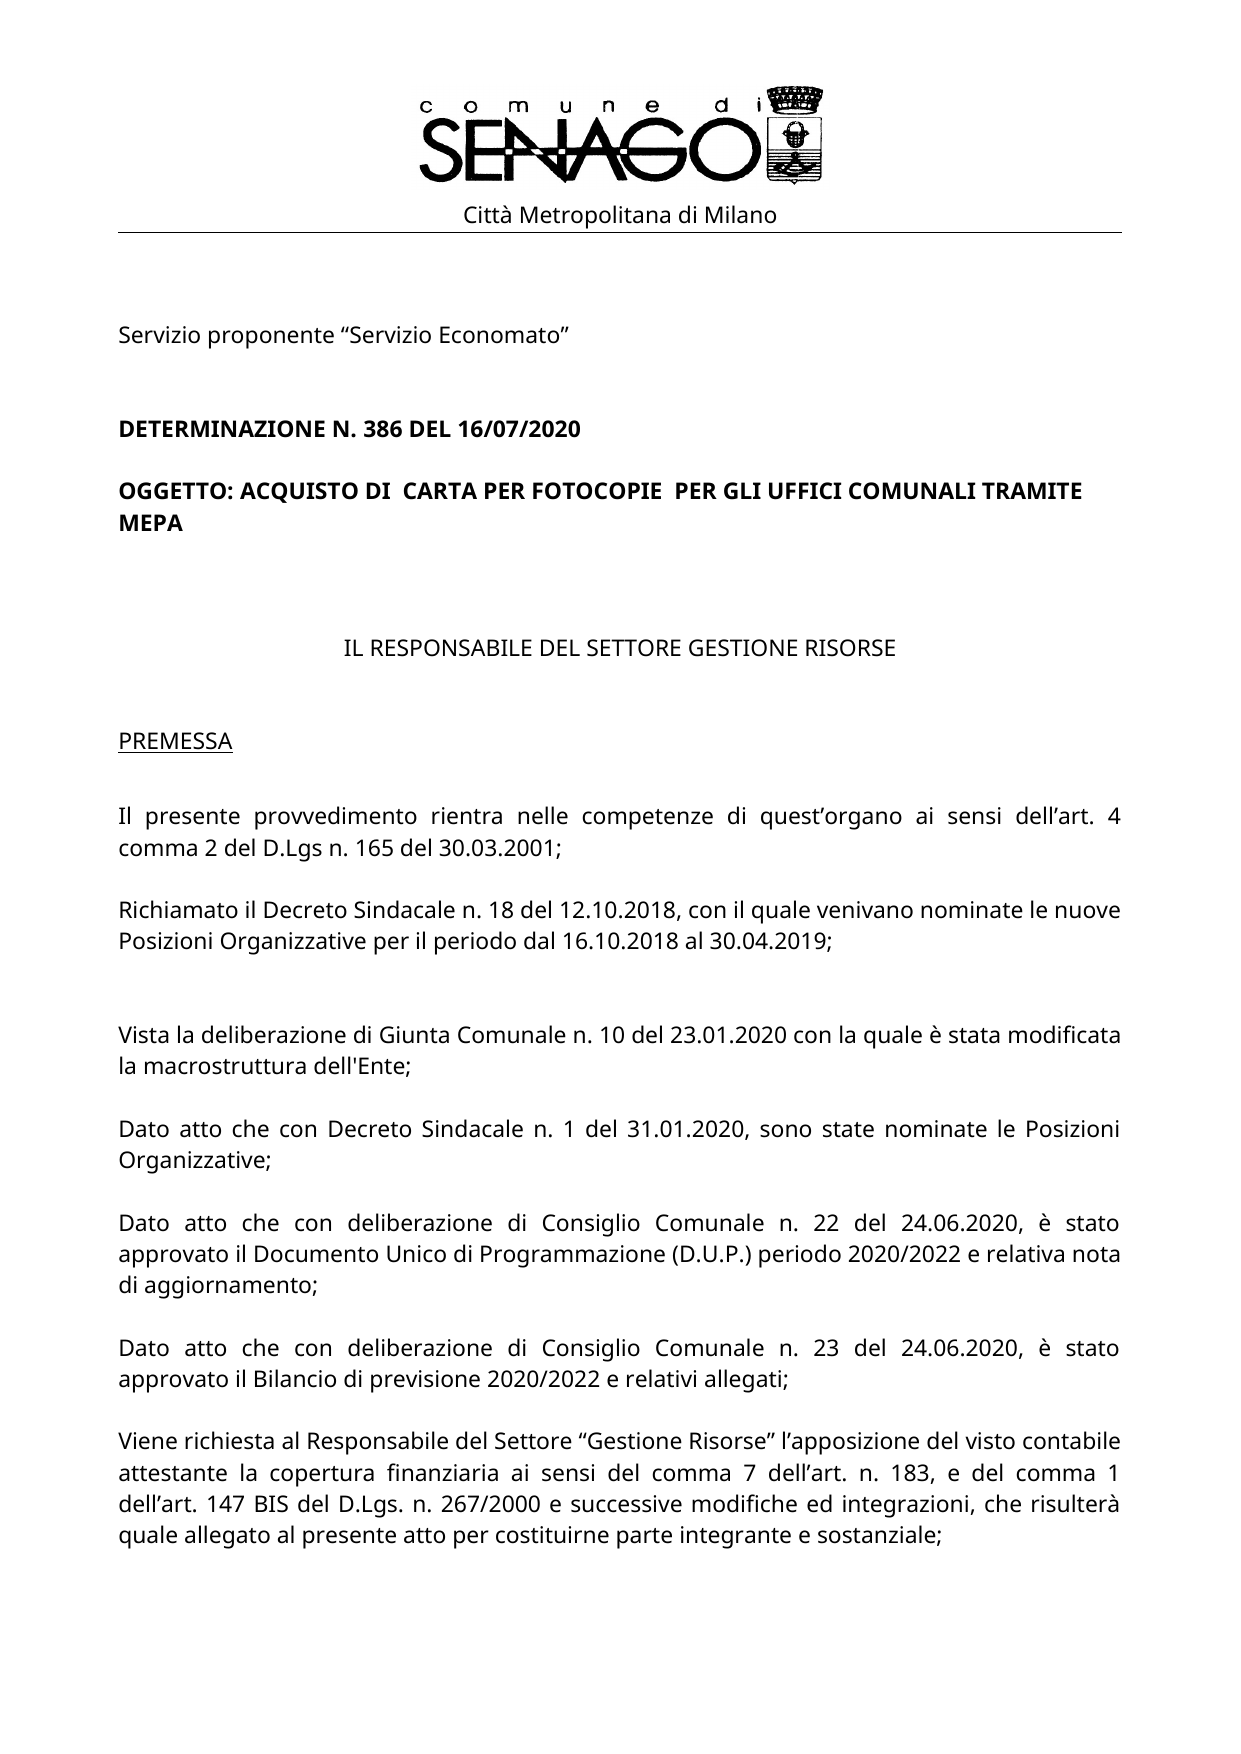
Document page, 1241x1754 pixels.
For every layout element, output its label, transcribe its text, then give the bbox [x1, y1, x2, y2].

text PREMESSA [118, 725, 1122, 756]
text Dato atto che con deliberazione di Consiglio Comunale n. 23 del 24.06.2020, è stato approvato il Bilancio di previsione 2020/2022 e relativi allegati; [118, 1331, 1122, 1394]
text Richiamato il Decreto Sindacale n. 18 del 12.10.2018, con il quale venivano nominate le nuove Posizioni Organizzative per il periodo dal 16.10.2018 al 30.04.2019; [118, 894, 1122, 956]
text Vista la deliberazione di Giunta Comunale n. 10 del 23.01.2020 con la quale è stata modificata la macrostruttura dell'Ente; [118, 1019, 1122, 1081]
text OGGETTO: ACQUISTO DI CARTA PER FOTOCOPIE PER GLI UFFICI COMUNALI TRAMITE MEPA [118, 475, 1122, 538]
text DETERMINAZIONE N. 386 DEL 16/07/2020 [118, 413, 1122, 444]
text Viene richiesta al Responsabile del Settore “Gestione Risorse” l’apposizione del visto contabile attestante la copertura finanziaria ai sensi del comma 7 dell’art. n. 183, e del comma 1 dell’art. 147 BIS del D.Lgs. n. 267/2000 e successive modifiche ed integrazioni, che risulterà quale allegato al presente atto per costituirne parte integrante e sostanziale; [118, 1425, 1122, 1550]
text IL RESPONSABILE DEL SETTORE GESTIONE RISORSE [118, 631, 1122, 663]
picture [411, 84, 830, 190]
text Servizio proponente “Servizio Economato” [118, 319, 1122, 350]
text Il presente provvedimento rientra nelle competenze di quest’organo ai sensi dell’art. 4 comma 2 del D.Lgs n. 165 del 30.03.2001; [118, 800, 1122, 863]
text Dato atto che con Decreto Sindacale n. 1 del 31.01.2020, sono state nominate le Posizioni Organizzative; [118, 1113, 1122, 1175]
text Dato atto che con deliberazione di Consiglio Comunale n. 22 del 24.06.2020, è stato approvato il Documento Unico di Programmazione (D.U.P.) periodo 2020/2022 e relativa nota di aggiornamento; [118, 1206, 1122, 1300]
